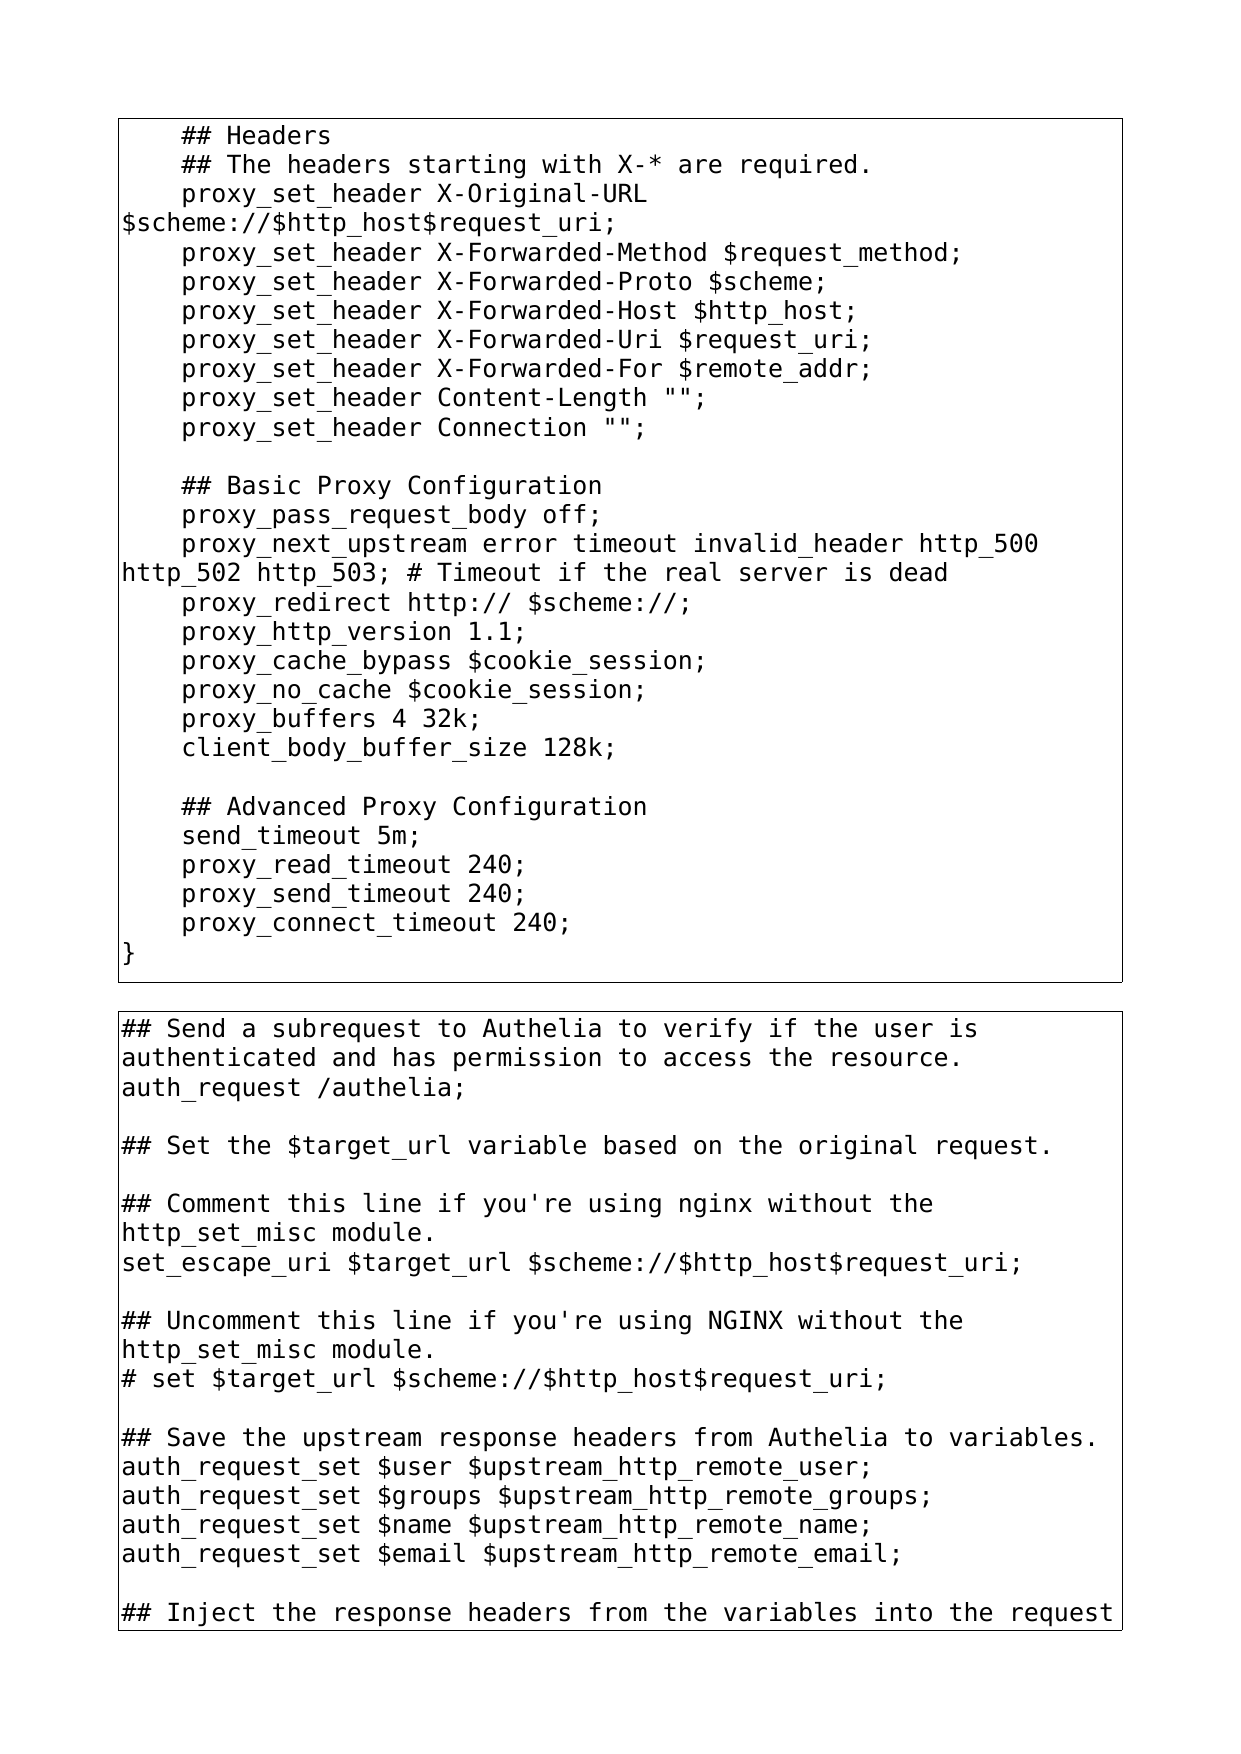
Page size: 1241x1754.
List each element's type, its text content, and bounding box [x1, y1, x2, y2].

table_header ## Headers ## The headers starting with X-* are required. proxy_set_header X-Original-URL $scheme://$http_host$request_uri; proxy_set_header X-Forwarded-Method $request_method; proxy_set_header X-Forwarded-Proto $scheme; proxy_set_header X-Forwarded-Host $http_host; proxy_set_header X-Forwarded-Uri $request_uri; proxy_set_header X-Forwarded-For $remote_addr; proxy_set_header Content-Length ""; proxy_set_header Connection ""; ## Basic Proxy Configuration proxy_pass_request_body off; proxy_next_upstream error timeout invalid_header http_500 http_502 http_503; # Timeout if the real server is dead proxy_redirect http:// $scheme://; proxy_http_version 1.1; proxy_cache_bypass $cookie_session; proxy_no_cache $cookie_session; proxy_buffers 4 32k; client_body_buffer_size 128k; ## Advanced Proxy Configuration send_timeout 5m; proxy_read_timeout 240; proxy_send_timeout 240; proxy_connect_timeout 240; } [119, 119, 1122, 982]
table_header ## Send a subrequest to Authelia to verify if the user is authenticated and has permission to access the resource. auth_request /authelia; ## Set the $target_url variable based on the original request. ## Comment this line if you're using nginx without the http_set_misc module. set_escape_uri $target_url $scheme://$http_host$request_uri; ## Uncomment this line if you're using NGINX without the http_set_misc module. # set $target_url $scheme://$http_host$request_uri; ## Save the upstream response headers from Authelia to variables. auth_request_set $user $upstream_http_remote_user; auth_request_set $groups $upstream_http_remote_groups; auth_request_set $name $upstream_http_remote_name; auth_request_set $email $upstream_http_remote_email; ## Inject the response headers from the variables into the request [119, 1012, 1122, 1630]
